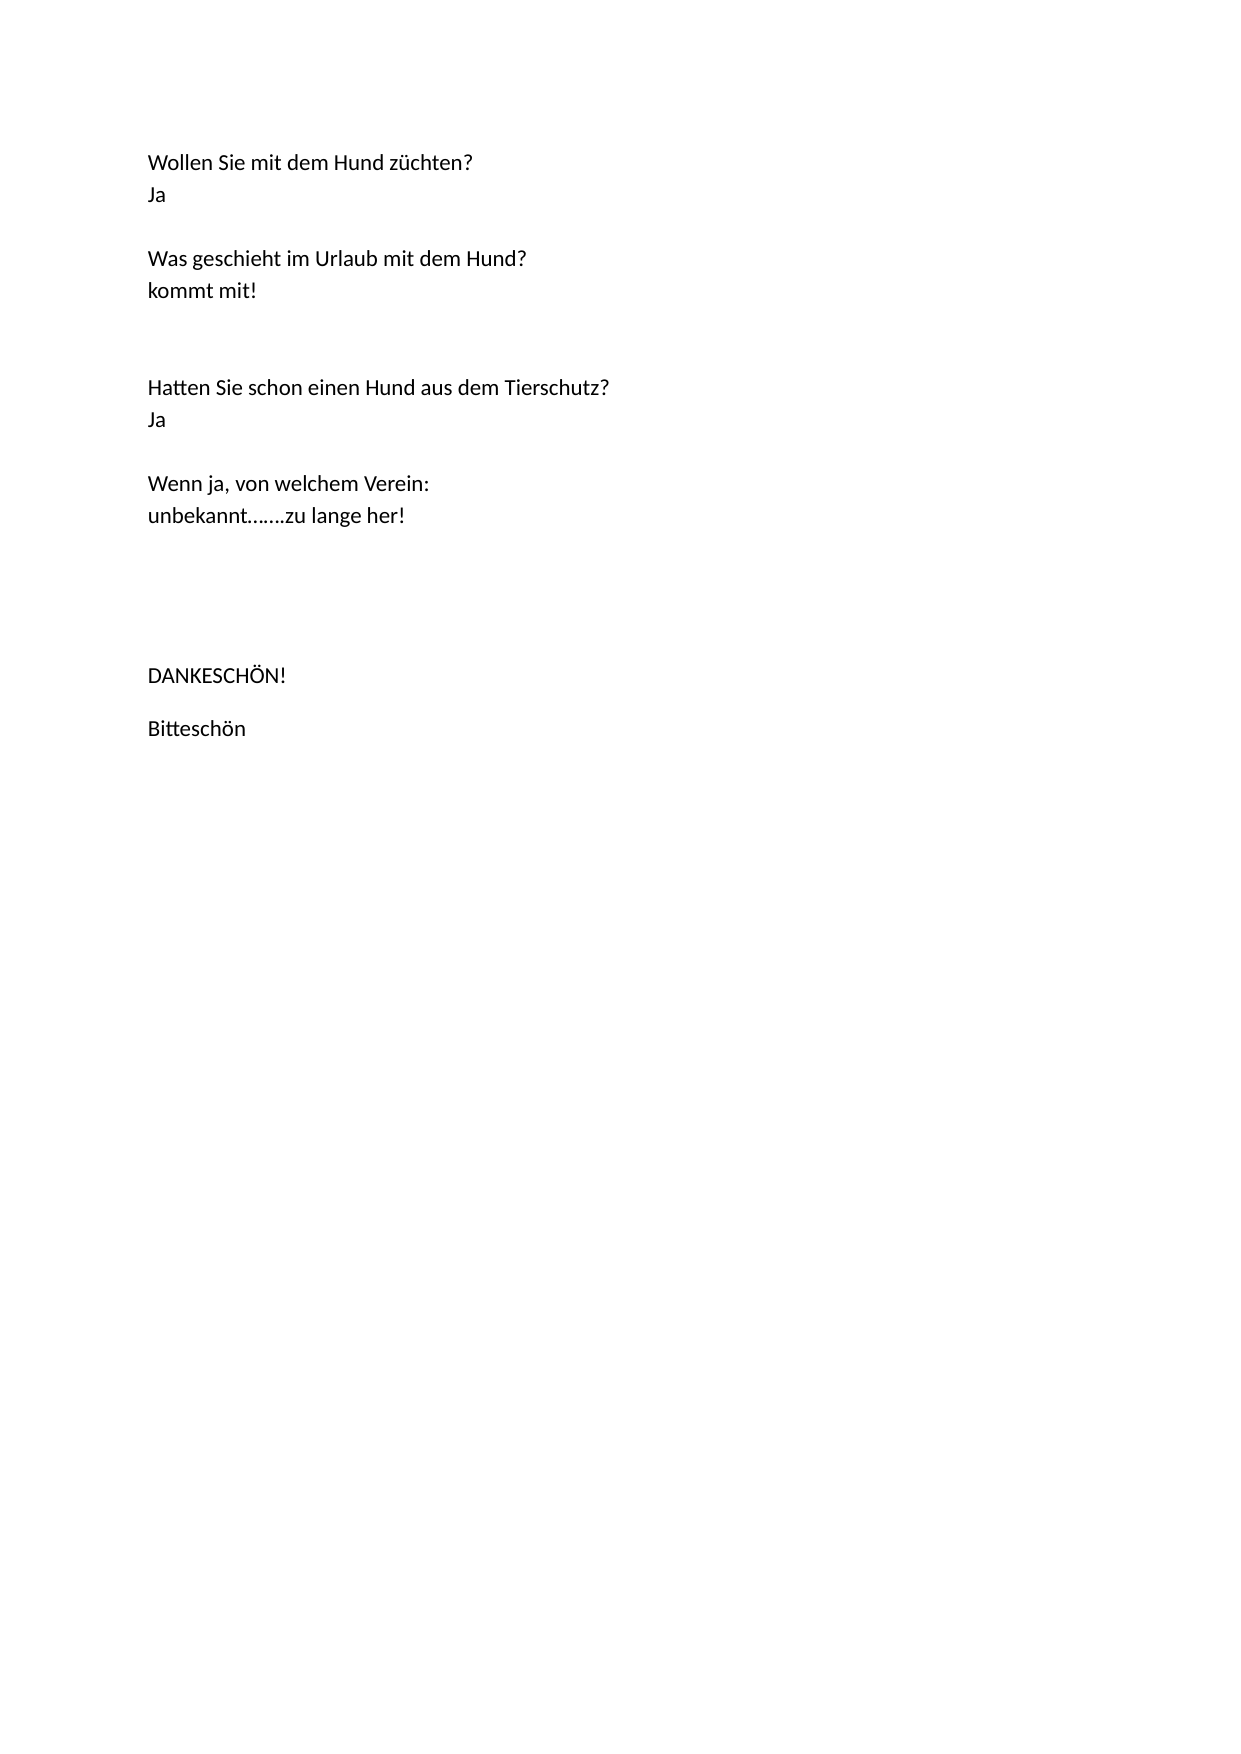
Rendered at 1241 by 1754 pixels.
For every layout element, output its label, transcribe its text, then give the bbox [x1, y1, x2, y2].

text Wollen Sie mit dem Hund züchten? Ja Was geschieht im Urlaub mit dem Hund? kommt mit! Hatten Sie schon einen Hund aus dem Tierschutz? Ja Wenn ja, von welchem Verein: unbekannt…….zu lange her! [148, 148, 1093, 530]
text DANKESCHÖN! [148, 661, 1093, 689]
text Bitteschön [148, 714, 1093, 742]
